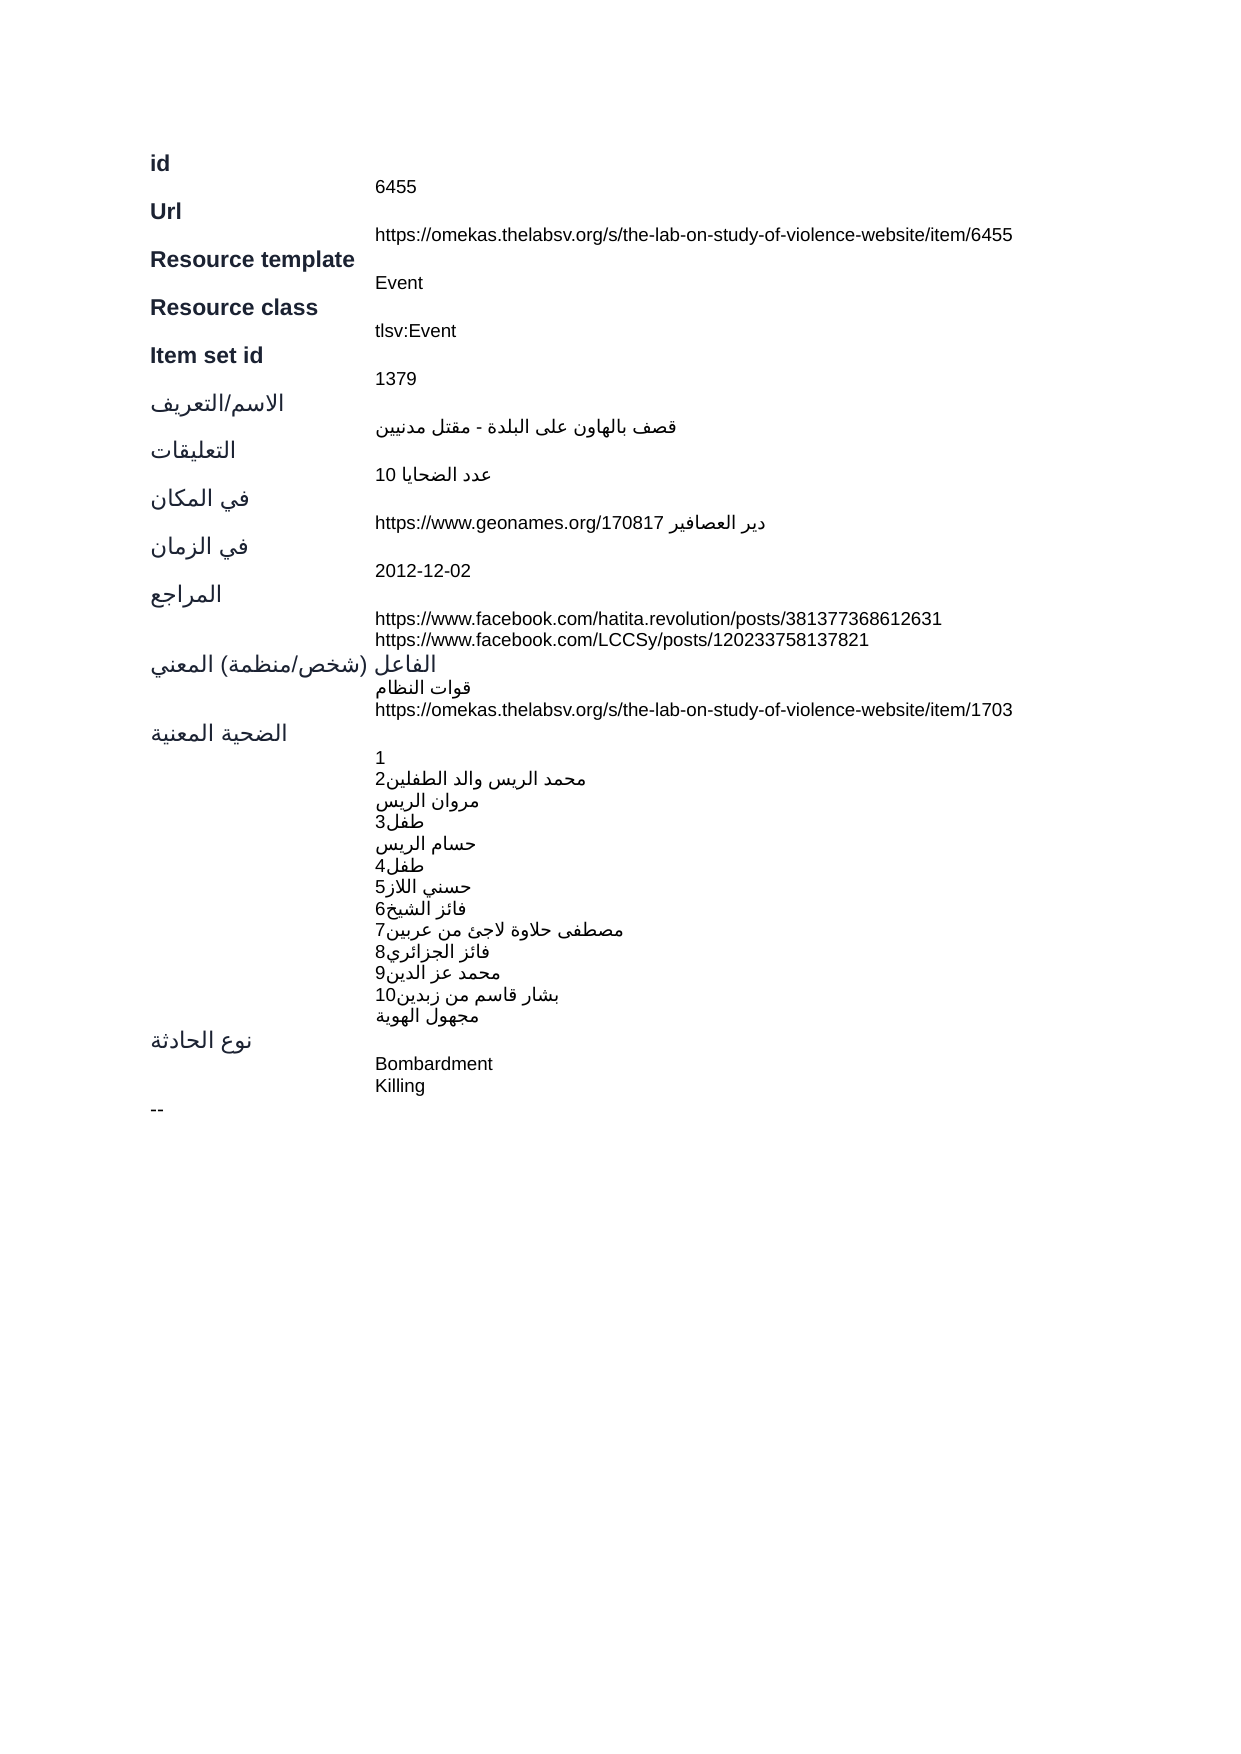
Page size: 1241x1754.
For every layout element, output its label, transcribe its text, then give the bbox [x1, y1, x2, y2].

text طفل4 [375, 854, 1090, 876]
text Killing [375, 1075, 1090, 1096]
text قصف بالهاون على البلدة - مقتل مدنيين [375, 416, 1090, 437]
text حسام الريس [375, 833, 1090, 854]
text محمد عز الدين9 [375, 962, 1090, 984]
text الضحية المعنية [150, 720, 1090, 747]
text 1 [375, 747, 1090, 768]
text قوات النظام [375, 677, 1090, 699]
text 6455 [375, 176, 1090, 198]
text محمد الريس والد الطفلين2 [375, 768, 1090, 790]
text Event [375, 272, 1090, 294]
text Bombardment [375, 1053, 1090, 1075]
text طفل3 [375, 811, 1090, 833]
text https://www.facebook.com/LCCSy/posts/120233758137821 [375, 629, 1090, 651]
text tlsv:Event [375, 320, 1090, 342]
text https://omekas.thelabsv.org/s/the-lab-on-study-of-violence-website/item/6455 [375, 224, 1090, 246]
text -- [150, 1096, 1090, 1120]
text فائز الجزائري8 [375, 941, 1090, 962]
text Item set id [150, 342, 1090, 368]
text بشار قاسم من زبدين10 [375, 984, 1090, 1005]
text 1379 [375, 368, 1090, 389]
text مصطفى حلاوة لاجئ من عربين7 [375, 919, 1090, 941]
text https://omekas.thelabsv.org/s/the-lab-on-study-of-violence-website/item/1703 [375, 699, 1090, 720]
text Url [150, 198, 1090, 224]
text https://www.geonames.org/170817 دير العصافير [375, 512, 1090, 533]
text مجهول الهوية [375, 1005, 1090, 1027]
text 2012-12-02 [375, 560, 1090, 581]
text مروان الريس [375, 790, 1090, 811]
text التعليقات [150, 437, 1090, 464]
text نوع الحادثة [150, 1027, 1090, 1053]
text Resource class [150, 294, 1090, 320]
text فائز الشيخ6 [375, 897, 1090, 919]
text عدد الضحايا 10 [375, 464, 1090, 485]
text id [150, 150, 1090, 176]
text Resource template [150, 246, 1090, 272]
text الفاعل (شخص/منظمة) المعني [150, 651, 1090, 677]
text حسني اللاز5 [375, 876, 1090, 897]
text في الزمان [150, 533, 1090, 560]
text المراجع [150, 581, 1090, 608]
text https://www.facebook.com/hatita.revolution/posts/381377368612631 [375, 608, 1090, 629]
text في المكان [150, 485, 1090, 512]
text الاسم/التعريف [150, 389, 1090, 416]
